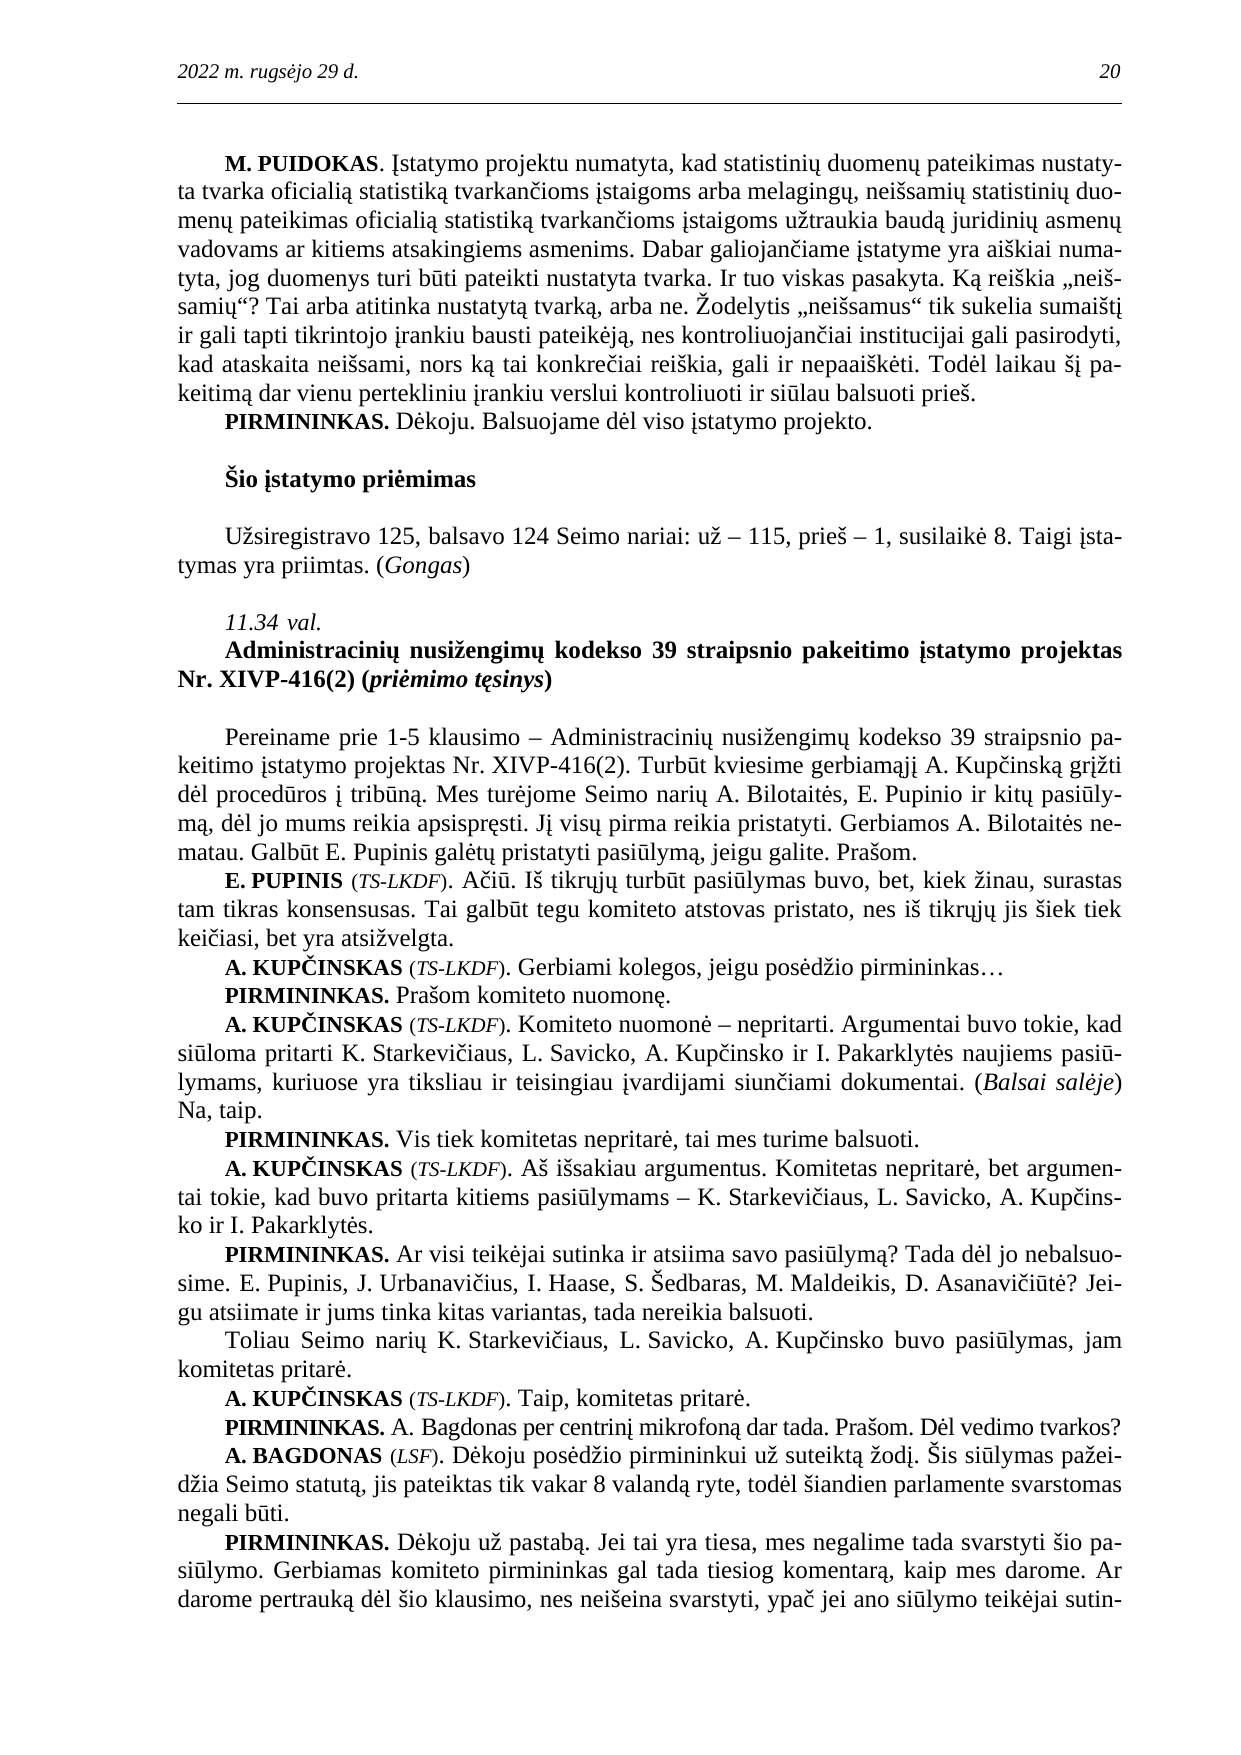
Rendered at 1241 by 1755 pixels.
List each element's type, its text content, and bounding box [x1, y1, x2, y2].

text 11.34 val. [224, 608, 1122, 635]
text A. BAGDONAS (LSF). Dė­ko­ju po­sė­džio pir­mi­nin­kui už su­teik­tą žo­dį. Šis siū­ly­mas pa­žei­džia Sei­mo sta­tu­tą, jis pa­teik­tas tik va­kar 8 va­lan­dą ry­te, to­dėl šian­dien par­la­men­te svars­to­mas ne­ga­li bū­ti. [177, 1440, 1122, 1527]
text A. KUPČINSKAS (TS-LKDF). Aš iš­sa­kiau ar­gu­men­tus. Ko­mi­te­tas ne­pri­ta­rė, bet ar­gu­men­tai to­kie, kad bu­vo pri­tar­ta ki­tiems pa­siū­ly­mams – K. Star­ke­vi­čiaus, L. Sa­vic­ko, A. Kup­čins­ko ir I. Pa­kar­kly­tės. [177, 1153, 1122, 1239]
text To­liau Sei­mo na­rių K. Star­ke­vi­čiaus, L. Sa­vic­ko, A. Kup­čins­ko bu­vo pa­siū­ly­mas, jam ko­mi­te­tas pri­ta­rė. [177, 1325, 1122, 1383]
text PIRMININKAS. Dė­ko­ju. Bal­suo­ja­me dėl vi­so įsta­ty­mo pro­jek­to. [177, 406, 1122, 435]
text Už­si­re­gist­ra­vo 125, bal­sa­vo 124 Sei­mo na­riai: už – 115, prieš – 1, su­si­lai­kė 8. Tai­gi įsta­ty­mas yra pri­im­tas. (Gon­gas) [177, 521, 1122, 579]
text PIRMININKAS. Ar vi­si tei­kė­jai su­tin­ka ir at­si­i­ma sa­vo pa­siū­ly­mą? Ta­da dėl jo ne­bal­suo­si­me. E. Pu­pi­nis, J. Ur­ba­na­vi­čius, I. Ha­a­se, S. Šed­ba­ras, M. Mal­dei­kis, D. Asa­na­vi­čiū­tė? Jei­gu at­si­i­ma­te ir jums tin­ka ki­tas va­rian­tas, ta­da ne­rei­kia bal­suo­ti. [177, 1239, 1122, 1325]
text PIRMININKAS. Vis tiek ko­mi­te­tas ne­pri­ta­rė, tai mes tu­ri­me bal­suo­ti. [177, 1124, 1122, 1153]
text PIRMININKAS. A. Bag­do­nas per cen­tri­nį mik­ro­fo­ną dar ta­da. Pra­šom. Dėl ve­di­mo tvarkos? [177, 1412, 1122, 1440]
text PIRMININKAS. Pra­šom ko­mi­te­to nuo­mo­nę. [177, 980, 1122, 1009]
text Per­ei­na­me prie 1-5 klau­si­mo – Ad­mi­nist­ra­ci­nių nu­si­žen­gi­mų ko­dek­so 39 straips­nio pa­kei­ti­mo įsta­ty­mo pro­jek­tas Nr. XIVP-416(2). Tur­būt kvie­si­me ger­bia­mą­jį A. Kup­čins­ką grįž­ti dėl pro­ce­dū­ros į tri­bū­ną. Mes tu­rė­jo­me Sei­mo na­rių A. Bi­lo­tai­tės, E. Pu­pi­nio ir ki­tų pa­siū­ly­mą, dėl jo mums rei­kia ap­si­spręs­ti. Jį vi­sų pir­ma rei­kia pri­sta­ty­ti. Ger­bia­mos A. Bi­lo­tai­tės ne­ma­tau. Gal­būt E. Pu­pi­nis ga­lė­tų pri­sta­ty­ti pa­siū­ly­mą, jei­gu ga­li­te. Pra­šom. [177, 722, 1122, 865]
text Šio įsta­ty­mo pri­ėmi­mas [177, 464, 1122, 493]
text A. KUPČINSKAS (TS-LKDF). Ko­mi­te­to nuo­mo­nė – ne­pri­tar­ti. Ar­gu­men­tai bu­vo to­kie, kad siū­lo­ma pri­tar­ti K. Star­ke­vi­čiaus, L. Sa­vic­ko, A. Kup­čins­ko ir I. Pa­kar­kly­tės nau­jiems pa­siū­ly­mams, ku­riuo­se yra tiks­liau ir tei­sin­giau įvar­di­ja­mi siun­čia­mi do­ku­men­tai. (Bal­sai sa­lė­je) Na, taip. [177, 1009, 1122, 1124]
text A. KUPČINSKAS (TS-LKDF). Ger­bia­mi ko­le­gos, jei­gu po­sė­džio pir­mi­nin­kas… [177, 952, 1122, 980]
text A. KUPČINSKAS (TS-LKDF). Taip, ko­mi­te­tas pri­ta­rė. [177, 1383, 1122, 1412]
text Ad­mi­nist­ra­ci­nių nu­si­žen­gi­mų ko­dek­so 39 straips­nio pa­kei­ti­mo įsta­ty­mo pro­jek­tas Nr. XIVP-416(2) (pri­ėmi­mo tę­si­nys) [177, 635, 1122, 693]
text M. PUIDOKAS. Įsta­ty­mo pro­jek­tu nu­ma­ty­ta, kad sta­tis­ti­nių duo­me­nų pa­tei­ki­mas nu­sta­ty­ta tvar­ka ofi­cia­lią sta­tis­ti­ką tvar­kan­čioms įstai­goms ar­ba me­la­gin­gų, ne­iš­sa­mių sta­tis­ti­nių duo­me­nų pa­tei­ki­mas ofi­cia­lią sta­tis­ti­ką tvar­kan­čioms įstai­goms už­trau­kia bau­dą ju­ri­di­nių as­me­nų va­do­vams ar ki­tiems at­sa­kin­giems as­me­nims. Da­bar ga­lio­jan­čia­me įsta­ty­me yra aiš­kiai nu­ma­ty­ta, jog duo­me­nys tu­ri bū­ti pa­teik­ti nu­sta­ty­ta tvar­ka. Ir tuo vis­kas pa­sa­ky­ta. Ką reiš­kia „ne­iš­sa­mių“? Tai ar­ba ati­tin­ka nu­sta­ty­tą tvar­ką, ar­ba ne. Žo­de­ly­tis „ne­iš­sa­mus“ tik su­ke­lia su­maiš­tį ir ga­li tap­ti tik­rin­to­jo įran­kiu baus­ti pa­tei­kė­ją, nes kon­tro­liuo­jan­čiai ins­ti­tu­ci­jai ga­li pa­si­ro­dy­ti, kad ata­skai­ta ne­iš­sa­mi, nors ką tai kon­kre­čiai reiš­kia, ga­li ir ne­pa­aiš­kė­ti. To­dėl lai­kau šį pa­kei­ti­mą dar vie­nu per­tek­li­niu įran­kiu ver­slui kon­tro­liuo­ti ir siū­lau bal­suo­ti prieš. [177, 148, 1122, 406]
text PIRMININKAS. Dė­ko­ju už pa­sta­bą. Jei tai yra tie­sa, mes ne­ga­li­me ta­da svars­ty­ti šio pa­siū­ly­mo. Ger­bia­mas ko­mi­te­to pir­mi­nin­kas gal ta­da tie­siog ko­men­ta­rą, kaip mes da­ro­me. Ar da­ro­me per­trau­ką dėl šio klau­si­mo, nes ne­iš­ei­na svars­ty­ti, ypač jei ano siū­ly­mo tei­kė­jai su­tin­ [177, 1527, 1122, 1613]
text E. PUPINIS (TS-LKDF). Ačiū. Iš tik­rų­jų tur­būt pa­siū­ly­mas bu­vo, bet, kiek ži­nau, su­ras­tas tam tik­ras kon­sen­su­sas. Tai gal­būt te­gu ko­mi­te­to at­sto­vas pri­sta­to, nes iš tik­rų­jų jis šiek tiek kei­čia­si, bet yra at­si­žvelg­ta. [177, 865, 1122, 952]
